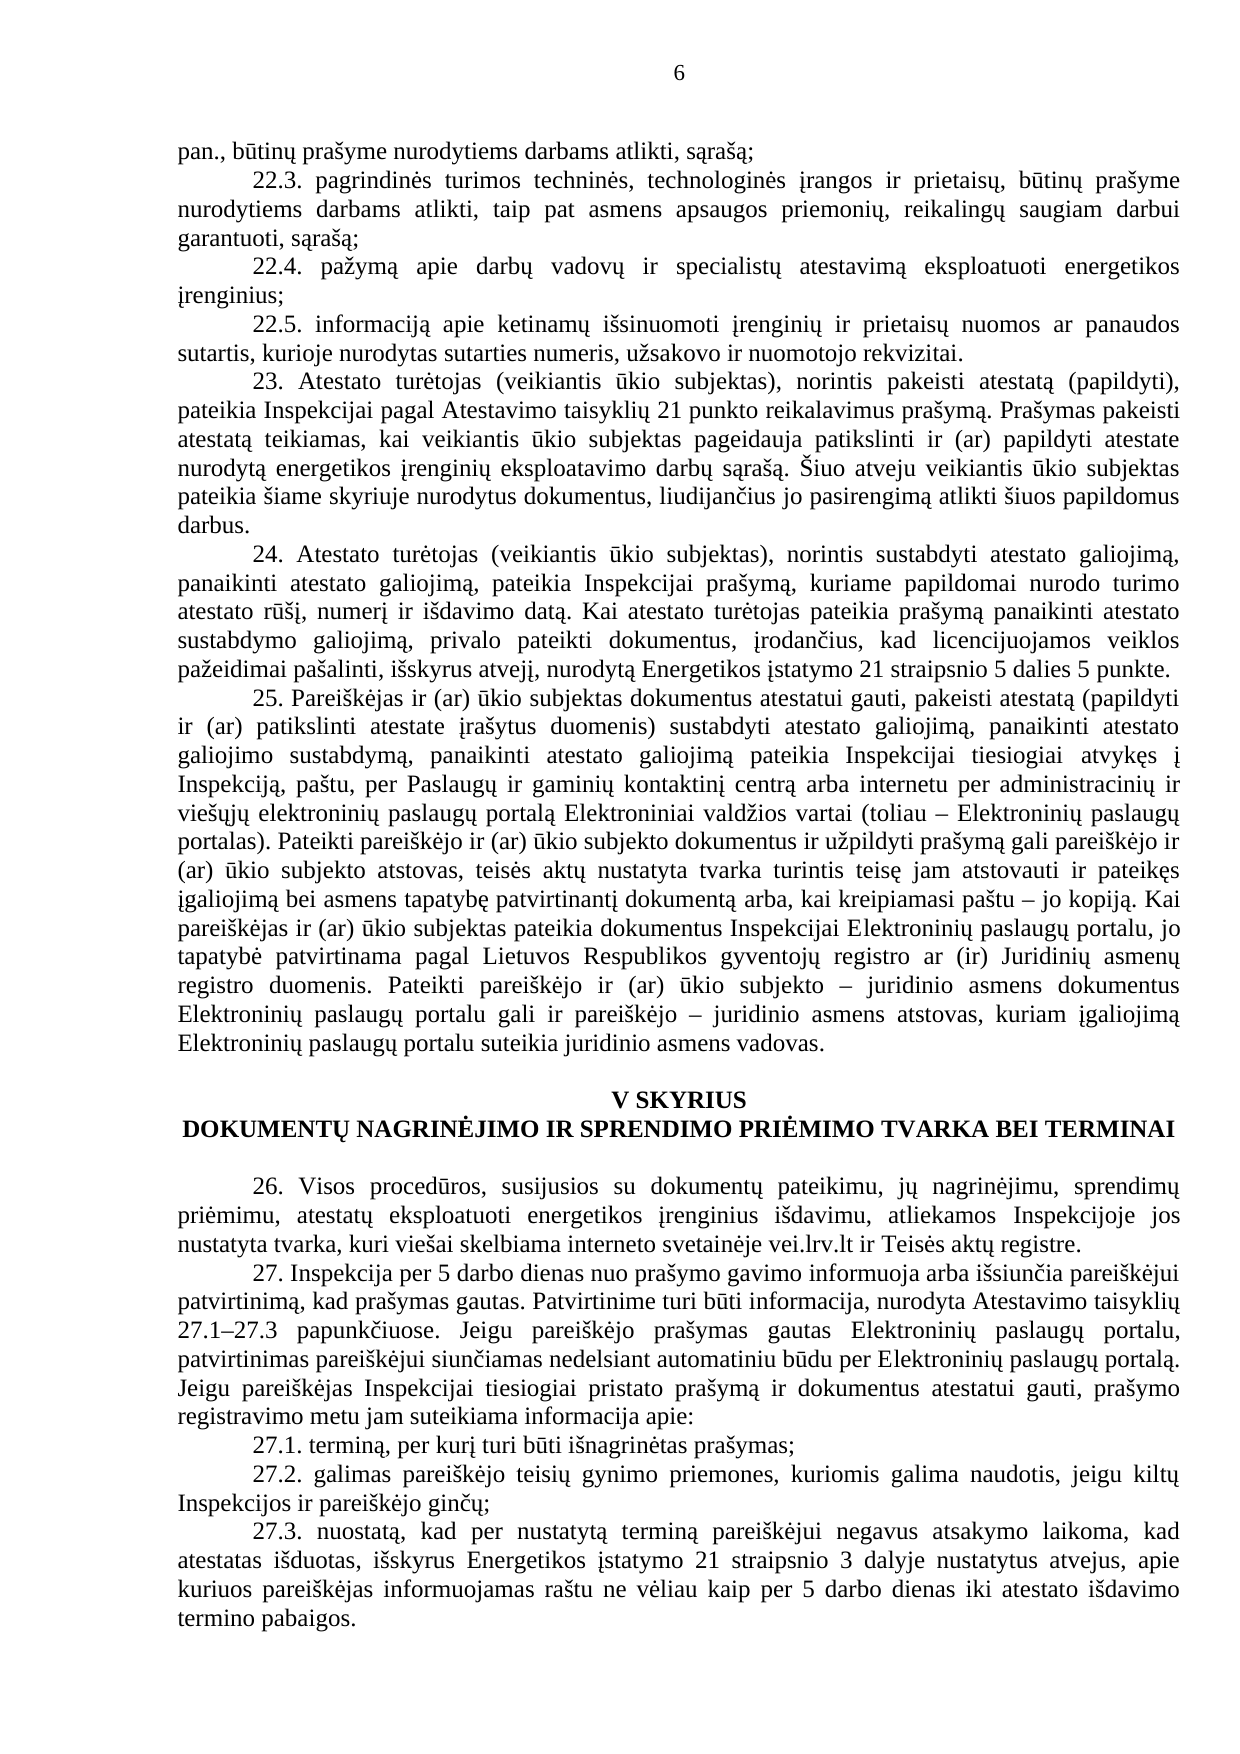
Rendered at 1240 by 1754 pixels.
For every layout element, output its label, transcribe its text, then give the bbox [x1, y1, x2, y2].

text 27.3. nuostatą, kad per nustatytą terminą pareiškėjui negavus atsakymo laikoma, kad atestatas išduotas, išskyrus Energetikos įstatymo 21 straipsnio 3 dalyje nustatytus atvejus, apie kuriuos pareiškėjas informuojamas raštu ne vėliau kaip per 5 darbo dienas iki atestato išdavimo termino pabaigos. [177, 1516, 1181, 1631]
text 27. Inspekcija per 5 darbo dienas nuo prašymo gavimo informuoja arba išsiunčia pareiškėjui patvirtinimą, kad prašymas gautas. Patvirtinime turi būti informacija, nurodyta Atestavimo taisyklių 27.1–27.3 papunkčiuose. Jeigu pareiškėjo prašymas gautas Elektroninių paslaugų portalu, patvirtinimas pareiškėjui siunčiamas nedelsiant automatiniu būdu per Elektroninių paslaugų portalą. Jeigu pareiškėjas Inspekcijai tiesiogiai pristato prašymą ir dokumentus atestatui gauti, prašymo registravimo metu jam suteikiama informacija apie: [177, 1258, 1181, 1430]
text DOKUMENTŲ NAGRINĖJIMO IR SPRENDIMO PRIĖMIMO TVARKA BEI TERMINAI [177, 1114, 1181, 1143]
text 24. Atestato turėtojas (veikiantis ūkio subjektas), norintis sustabdyti atestato galiojimą, panaikinti atestato galiojimą, pateikia Inspekcijai prašymą, kuriame papildomai nurodo turimo atestato rūšį, numerį ir išdavimo datą. Kai atestato turėtojas pateikia prašymą panaikinti atestato sustabdymo galiojimą, privalo pateikti dokumentus, įrodančius, kad licencijuojamos veiklos pažeidimai pašalinti, išskyrus atvejį, nurodytą Energetikos įstatymo 21 straipsnio 5 dalies 5 punkte. [177, 539, 1181, 683]
text 23. Atestato turėtojas (veikiantis ūkio subjektas), norintis pakeisti atestatą (papildyti), pateikia Inspekcijai pagal Atestavimo taisyklių 21 punkto reikalavimus prašymą. Prašymas pakeisti atestatą teikiamas, kai veikiantis ūkio subjektas pageidauja patikslinti ir (ar) papildyti atestate nurodytą energetikos įrenginių eksploatavimo darbų sąrašą. Šiuo atveju veikiantis ūkio subjektas pateikia šiame skyriuje nurodytus dokumentus, liudijančius jo pasirengimą atlikti šiuos papildomus darbus. [177, 366, 1181, 539]
text 25. Pareiškėjas ir (ar) ūkio subjektas dokumentus atestatui gauti, pakeisti atestatą (papildyti ir (ar) patikslinti atestate įrašytus duomenis) sustabdyti atestato galiojimą, panaikinti atestato galiojimo sustabdymą, panaikinti atestato galiojimą pateikia Inspekcijai tiesiogiai atvykęs į Inspekciją, paštu, per Paslaugų ir gaminių kontaktinį centrą arba internetu per administracinių ir viešųjų elektroninių paslaugų portalą Elektroniniai valdžios vartai (toliau – Elektroninių paslaugų portalas). Pateikti pareiškėjo ir (ar) ūkio subjekto dokumentus ir užpildyti prašymą gali pareiškėjo ir (ar) ūkio subjekto atstovas, teisės aktų nustatyta tvarka turintis teisę jam atstovauti ir pateikęs įgaliojimą bei asmens tapatybę patvirtinantį dokumentą arba, kai kreipiamasi paštu – jo kopiją. Kai pareiškėjas ir (ar) ūkio subjektas pateikia dokumentus Inspekcijai Elektroninių paslaugų portalu, jo tapatybė patvirtinama pagal Lietuvos Respublikos gyventojų registro ar (ir) Juridinių asmenų registro duomenis. Pateikti pareiškėjo ir (ar) ūkio subjekto – juridinio asmens dokumentus Elektroninių paslaugų portalu gali ir pareiškėjo – juridinio asmens atstovas, kuriam įgaliojimą Elektroninių paslaugų portalu suteikia juridinio asmens vadovas. [177, 683, 1181, 1056]
text 27.2. galimas pareiškėjo teisių gynimo priemones, kuriomis galima naudotis, jeigu kiltų Inspekcijos ir pareiškėjo ginčų; [177, 1459, 1181, 1516]
text V SKYRIUS [177, 1085, 1181, 1114]
text 22.4. pažymą apie darbų vadovų ir specialistų atestavimą eksploatuoti energetikos įrenginius; [177, 251, 1181, 309]
text 22.5. informaciją apie ketinamų išsinuomoti įrenginių ir prietaisų nuomos ar panaudos sutartis, kurioje nurodytas sutarties numeris, užsakovo ir nuomotojo rekvizitai. [177, 309, 1181, 366]
text 22.3. pagrindinės turimos techninės, technologinės įrangos ir prietaisų, būtinų prašyme nurodytiems darbams atlikti, taip pat asmens apsaugos priemonių, reikalingų saugiam darbui garantuoti, sąrašą; [177, 165, 1181, 251]
text pan., būtinų prašyme nurodytiems darbams atlikti, sąrašą; [177, 136, 1181, 165]
text 27.1. terminą, per kurį turi būti išnagrinėtas prašymas; [177, 1430, 1181, 1459]
text 26. Visos procedūros, susijusios su dokumentų pateikimu, jų nagrinėjimu, sprendimų priėmimu, atestatų eksploatuoti energetikos įrenginius išdavimu, atliekamos Inspekcijoje jos nustatyta tvarka, kuri viešai skelbiama interneto svetainėje vei.lrv.lt ir Teisės aktų registre. [177, 1171, 1181, 1258]
